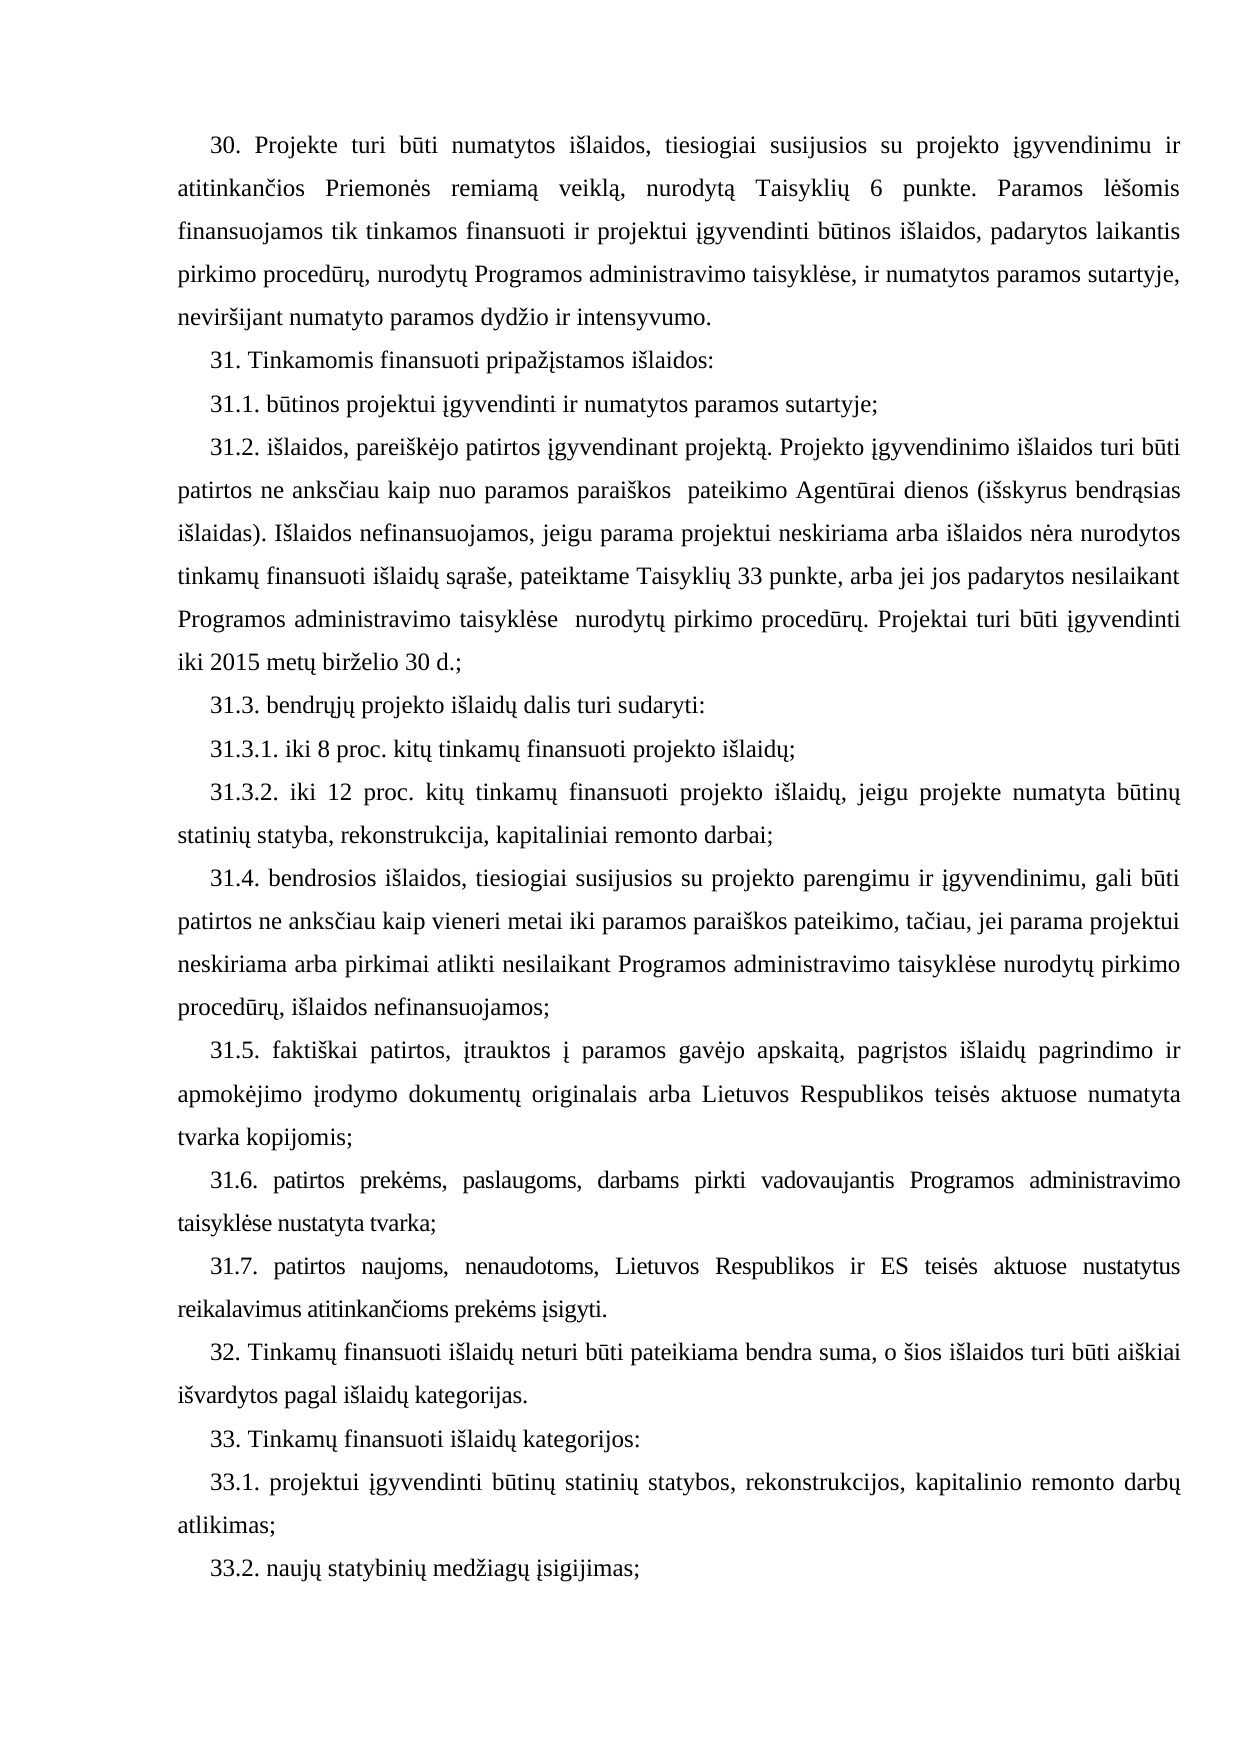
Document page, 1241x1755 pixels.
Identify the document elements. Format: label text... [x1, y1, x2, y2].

text 33. Tinkamų finansuoti išlaidų kategorijos: [177, 1424, 1181, 1452]
text 33.1. projektui įgyvendinti būtinų statinių statybos, rekonstrukcijos, kapitalinio remonto darbų atlikimas; [177, 1467, 1181, 1539]
text 31.2. išlaidos, pareiškėjo patirtos įgyvendinant projektą. Projekto įgyvendinimo išlaidos turi būti patirtos ne anksčiau kaip nuo paramos paraiškos pateikimo Agentūrai dienos (išskyrus bendrąsias išlaidas). Išlaidos nefinansuojamos, jeigu parama projektui neskiriama arba išlaidos nėra nurodytos tinkamų finansuoti išlaidų sąraše, pateiktame Taisyklių 33 punkte, arba jei jos padarytos nesilaikant Programos administravimo taisyklėse nurodytų pirkimo procedūrų. Projektai turi būti įgyvendinti iki 2015 metų birželio 30 d.; [177, 432, 1181, 676]
text 31.1. būtinos projektui įgyvendinti ir numatytos paramos sutartyje; [177, 389, 1181, 417]
text 31.7. patirtos naujoms, nenaudotoms, Lietuvos Respublikos ir ES teisės aktuose nustatytus reikalavimus atitinkančioms prekėms įsigyti. [177, 1251, 1181, 1323]
text 30. Projekte turi būti numatytos išlaidos, tiesiogiai susijusios su projekto įgyvendinimu ir atitinkančios Priemonės remiamą veiklą, nurodytą Taisyklių 6 punkte. Paramos lėšomis finansuojamos tik tinkamos finansuoti ir projektui įgyvendinti būtinos išlaidos, padarytos laikantis pirkimo procedūrų, nurodytų Programos administravimo taisyklėse, ir numatytos paramos sutartyje, neviršijant numatyto paramos dydžio ir intensyvumo. [177, 130, 1181, 331]
text 31.3.1. iki 8 proc. kitų tinkamų finansuoti projekto išlaidų; [177, 734, 1181, 762]
text 31.5. faktiškai patirtos, įtrauktos į paramos gavėjo apskaitą, pagrįstos išlaidų pagrindimo ir apmokėjimo įrodymo dokumentų originalais arba Lietuvos Respublikos teisės aktuose numatyta tvarka kopijomis; [177, 1036, 1181, 1151]
text 31. Tinkamomis finansuoti pripažįstamos išlaidos: [177, 346, 1181, 374]
text 31.6. patirtos prekėms, paslaugoms, darbams pirkti vadovaujantis Programos administravimo taisyklėse nustatyta tvarka; [177, 1165, 1181, 1237]
text 33.2. naujų statybinių medžiagų įsigijimas; [177, 1553, 1181, 1582]
text 31.4. bendrosios išlaidos, tiesiogiai susijusios su projekto parengimu ir įgyvendinimu, gali būti patirtos ne anksčiau kaip vieneri metai iki paramos paraiškos pateikimo, tačiau, jei parama projektui neskiriama arba pirkimai atlikti nesilaikant Programos administravimo taisyklėse nurodytų pirkimo procedūrų, išlaidos nefinansuojamos; [177, 863, 1181, 1021]
text 32. Tinkamų finansuoti išlaidų neturi būti pateikiama bendra suma, o šios išlaidos turi būti aiškiai išvardytos pagal išlaidų kategorijas. [177, 1337, 1181, 1409]
text 31.3. bendrųjų projekto išlaidų dalis turi sudaryti: [177, 691, 1181, 719]
text 31.3.2. iki 12 proc. kitų tinkamų finansuoti projekto išlaidų, jeigu projekte numatyta būtinų statinių statyba, rekonstrukcija, kapitaliniai remonto darbai; [177, 777, 1181, 849]
